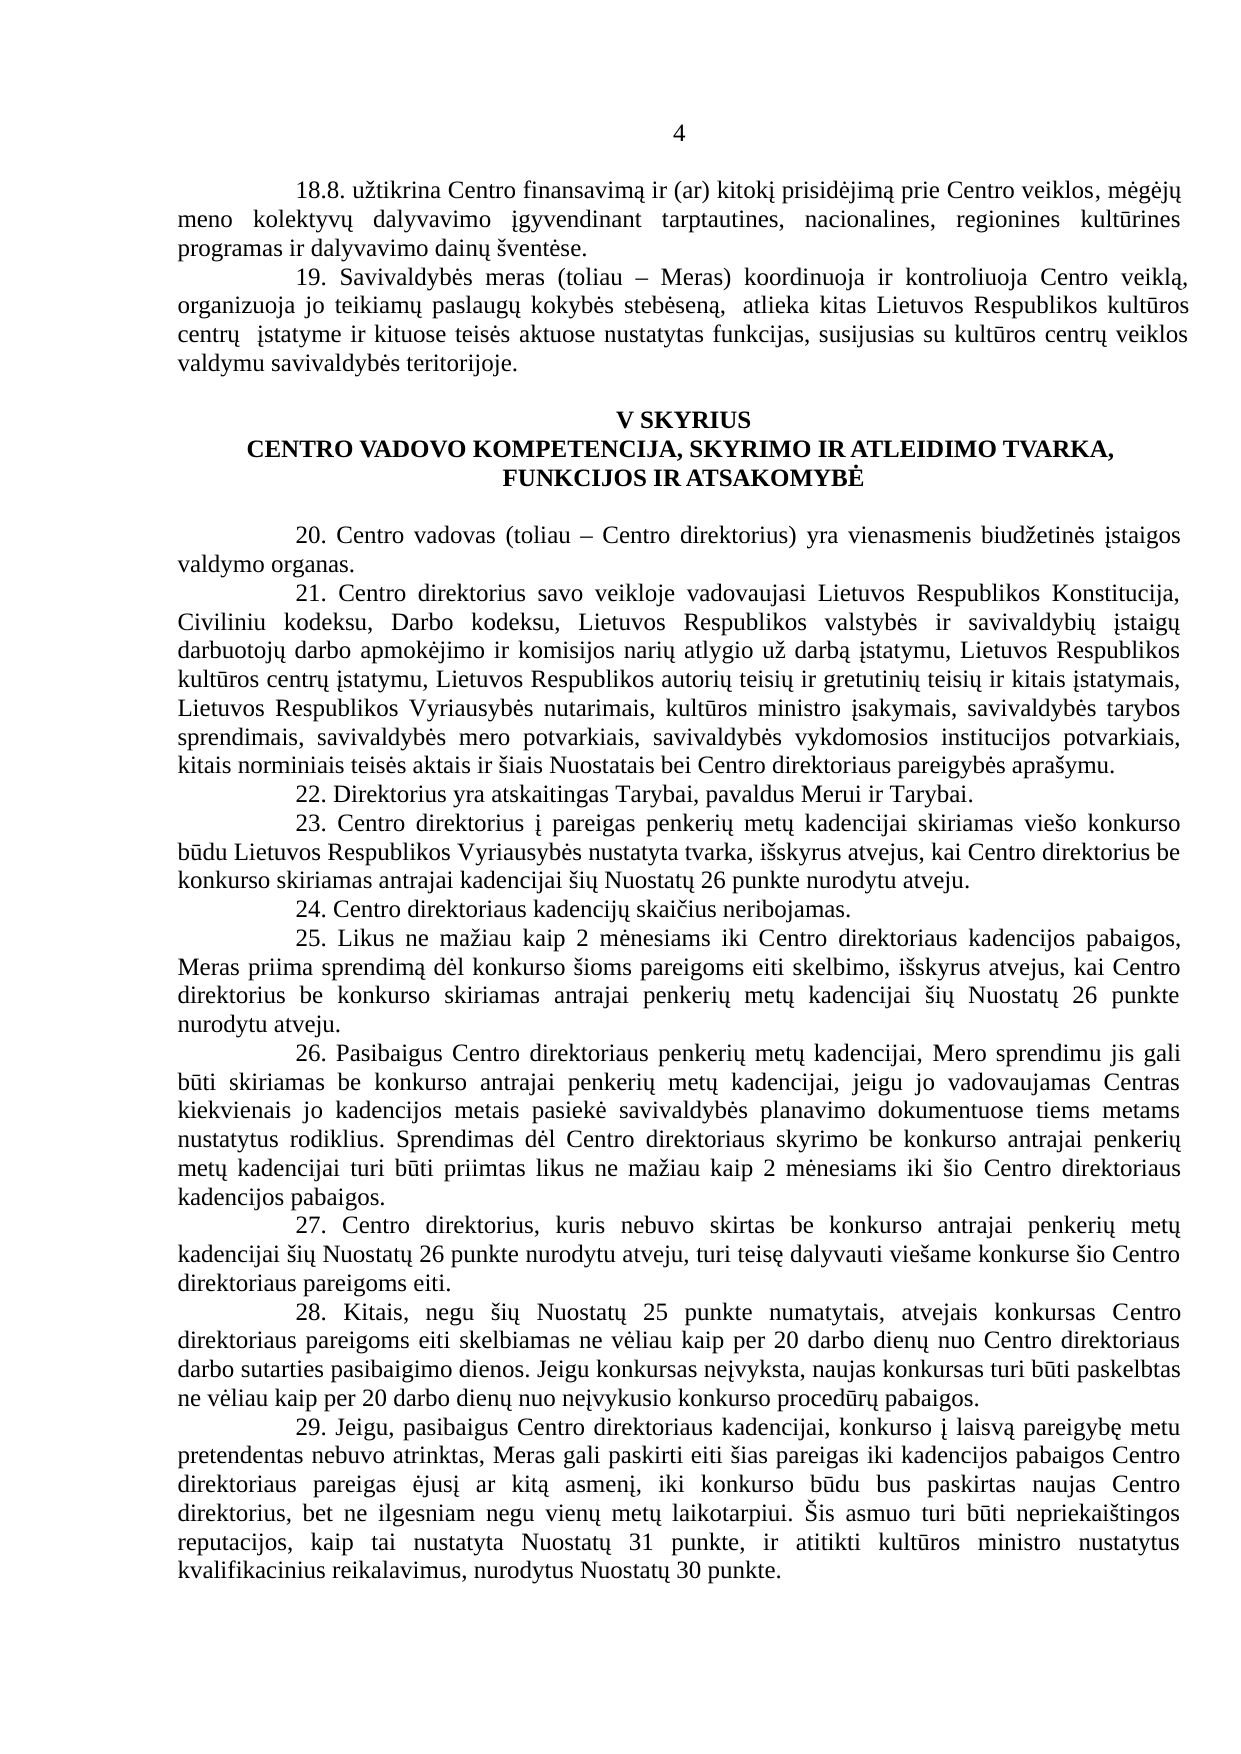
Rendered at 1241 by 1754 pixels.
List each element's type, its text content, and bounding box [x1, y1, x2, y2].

text V SKYRIUS [177, 406, 1190, 434]
text 23. Centro direktorius į pareigas penkerių metų kadencijai skiriamas viešo konkurso būdu Lietuvos Respublikos Vyriausybės nustatyta tvarka, išskyrus atvejus, kai Centro direktorius be konkurso skiriamas antrajai kadencijai šių Nuostatų 26 punkte nurodytu atveju. [177, 808, 1181, 894]
text CENTRO VADOVO KOMPETENCIJA, SKYRIMO IR ATLEIDIMO TVARKA, [177, 434, 1190, 463]
text 25. Likus ne mažiau kaip 2 mėnesiams iki Centro direktoriaus kadencijos pabaigos, Meras priima sprendimą dėl konkurso šioms pareigoms eiti skelbimo, išskyrus atvejus, kai Centro direktorius be konkurso skiriamas antrajai penkerių metų kadencijai šių Nuostatų 26 punkte nurodytu atveju. [177, 923, 1181, 1038]
text FUNKCIJOS IR ATSAKOMYBĖ [177, 463, 1190, 492]
text 29. Jeigu, pasibaigus Centro direktoriaus kadencijai, konkurso į laisvą pareigybę metu pretendentas nebuvo atrinktas, Meras gali paskirti eiti šias pareigas iki kadencijos pabaigos Centro direktoriaus pareigas ėjusį ar kitą asmenį, iki konkurso būdu bus paskirtas naujas Centro direktorius, bet ne ilgesniam negu vienų metų laikotarpiui. Šis asmuo turi būti nepriekaištingos reputacijos, kaip tai nustatyta Nuostatų 31 punkte, ir atitikti kultūros ministro nustatytus kvalifikacinius reikalavimus, nurodytus Nuostatų 30 punkte. [177, 1412, 1181, 1584]
text 28. Kitais, negu šių Nuostatų 25 punkte numatytais, atvejais konkursas Centro direktoriaus pareigoms eiti skelbiamas ne vėliau kaip per 20 darbo dienų nuo Centro direktoriaus darbo sutarties pasibaigimo dienos. Jeigu konkursas neįvyksta, naujas konkursas turi būti paskelbtas ne vėliau kaip per 20 darbo dienų nuo neįvykusio konkurso procedūrų pabaigos. [177, 1297, 1181, 1412]
text 26. Pasibaigus Centro direktoriaus penkerių metų kadencijai, Mero sprendimu jis gali būti skiriamas be konkurso antrajai penkerių metų kadencijai, jeigu jo vadovaujamas Centras kiekvienais jo kadencijos metais pasiekė savivaldybės planavimo dokumentuose tiems metams nustatytus rodiklius. Sprendimas dėl Centro direktoriaus skyrimo be konkurso antrajai penkerių metų kadencijai turi būti priimtas likus ne mažiau kaip 2 mėnesiams iki šio Centro direktoriaus kadencijos pabaigos. [177, 1038, 1181, 1211]
text 20. Centro vadovas (toliau – Centro direktorius) yra vienasmenis biudžetinės įstaigos valdymo organas. [177, 521, 1181, 578]
text 22. Direktorius yra atskaitingas Tarybai, pavaldus Merui ir Tarybai. [177, 779, 1181, 808]
text 18.8. užtikrina Centro finansavimą ir (ar) kitokį prisidėjimą prie Centro veiklos, mėgėjų meno kolektyvų dalyvavimo įgyvendinant tarptautines, nacionalines, regionines kultūrines programas ir dalyvavimo dainų šventėse. [177, 176, 1181, 262]
text 24. Centro direktoriaus kadencijų skaičius neribojamas. [177, 894, 1181, 923]
text 19. Savivaldybės meras (toliau – Meras) koordinuoja ir kontroliuoja Centro veiklą, organizuoja jo teikiamų paslaugų kokybės stebėseną, atlieka kitas Lietuvos Respublikos kultūros centrų įstatyme ir kituose teisės aktuose nustatytas funkcijas, susijusias su kultūros centrų veiklos valdymu savivaldybės teritorijoje. [177, 262, 1190, 377]
text 21. Centro direktorius savo veikloje vadovaujasi Lietuvos Respublikos Konstitucija, Civiliniu kodeksu, Darbo kodeksu, Lietuvos Respublikos valstybės ir savivaldybių įstaigų darbuotojų darbo apmokėjimo ir komisijos narių atlygio už darbą įstatymu, Lietuvos Respublikos kultūros centrų įstatymu, Lietuvos Respublikos autorių teisių ir gretutinių teisių ir kitais įstatymais, Lietuvos Respublikos Vyriausybės nutarimais, kultūros ministro įsakymais, savivaldybės tarybos sprendimais, savivaldybės mero potvarkiais, savivaldybės vykdomosios institucijos potvarkiais, kitais norminiais teisės aktais ir šiais Nuostatais bei Centro direktoriaus pareigybės aprašymu. [177, 578, 1181, 779]
text 27. Centro direktorius, kuris nebuvo skirtas be konkurso antrajai penkerių metų kadencijai šių Nuostatų 26 punkte nurodytu atveju, turi teisę dalyvauti viešame konkurse šio Centro direktoriaus pareigoms eiti. [177, 1211, 1181, 1297]
